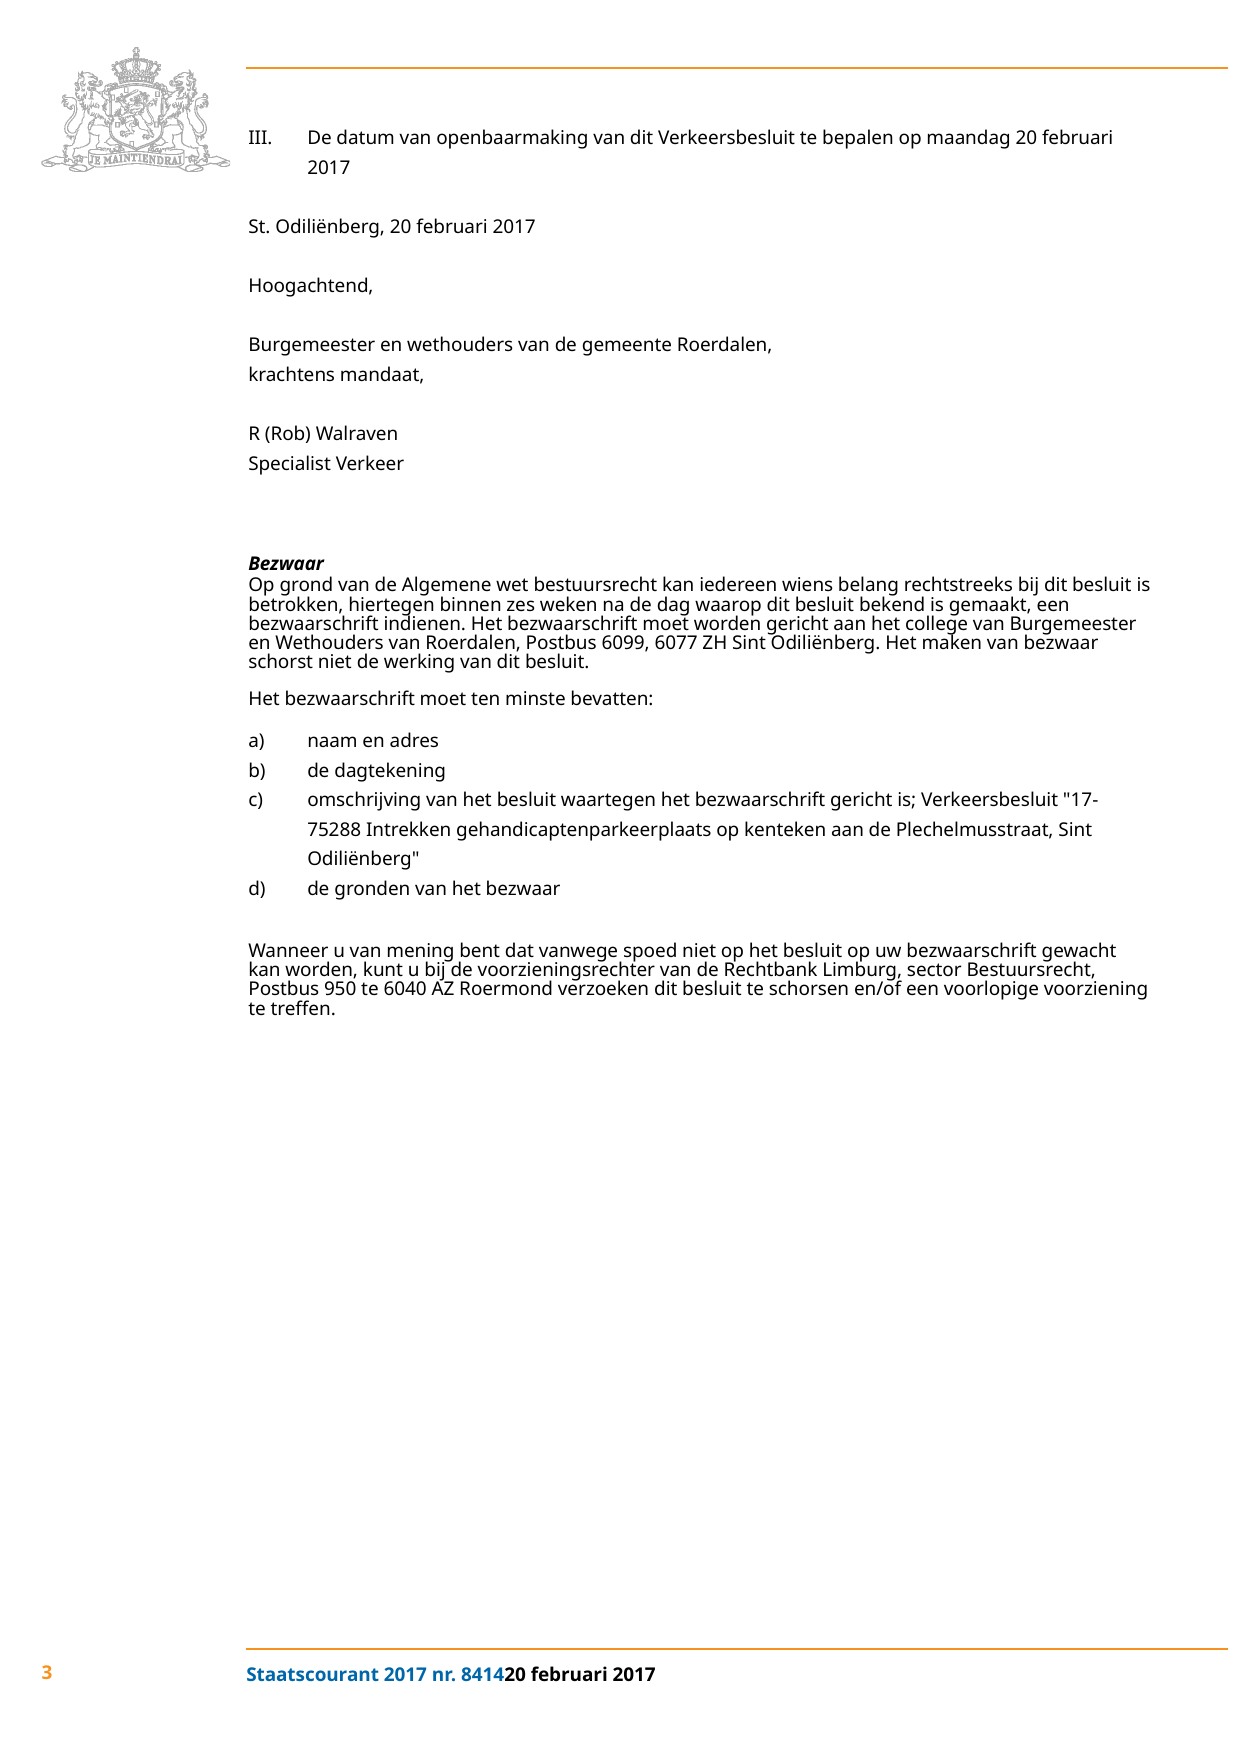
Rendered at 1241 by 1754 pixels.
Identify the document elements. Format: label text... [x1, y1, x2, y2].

text St. Odiliënberg, 20 februari 2017 [248, 213, 1152, 239]
list naam en adres [248, 727, 1152, 753]
text R (Rob) Walraven [248, 420, 1152, 446]
list omschrijving van het besluit waartegen het bezwaarschrift gericht is; Verkeersbesluit "17-75288 Intrekken gehandicaptenparkeerplaats op kenteken aan de Plechelmusstraat, Sint Odiliënberg" [248, 786, 1152, 871]
text Bezwaar [248, 551, 1152, 576]
text Wanneer u van mening bent dat vanwege spoed niet op het besluit op uw bezwaarschrift gewacht kan worden, kunt u bij de voorzieningsrechter van de Rechtbank Limburg, sector Bestuursrecht, Postbus 950 te 6040 AZ Roermond verzoeken dit besluit te schorsen en/of een voorlopige voorziening te treffen. [248, 942, 1152, 1019]
list de gronden van het bezwaar [248, 875, 1152, 901]
list De datum van openbaarmaking van dit Verkeersbesluit te bepalen op maandag 20 februari 2017 [248, 124, 1152, 180]
text Specialist Verkeer [248, 450, 1152, 476]
text Het bezwaarschrift moet ten minste bevatten: [248, 690, 1152, 709]
text Burgemeester en wethouders van de gemeente Roerdalen, [248, 331, 1152, 357]
text Hoogachtend, [248, 272, 1152, 298]
picture [41, 47, 231, 172]
text Op grond van de Algemene wet bestuursrecht kan iedereen wiens belang rechtstreeks bij dit besluit is betrokken, hiertegen binnen zes weken na de dag waarop dit besluit bekend is gemaakt, een bezwaarschrift indienen. Het bezwaarschrift moet worden gericht aan het college van Burgemeester en Wethouders van Roerdalen, Postbus 6099, 6077 ZH Sint Odiliënberg. Het maken van bezwaar schorst niet de werking van dit besluit. [248, 576, 1152, 673]
text krachtens mandaat, [248, 361, 1152, 387]
list de dagtekening [248, 757, 1152, 783]
